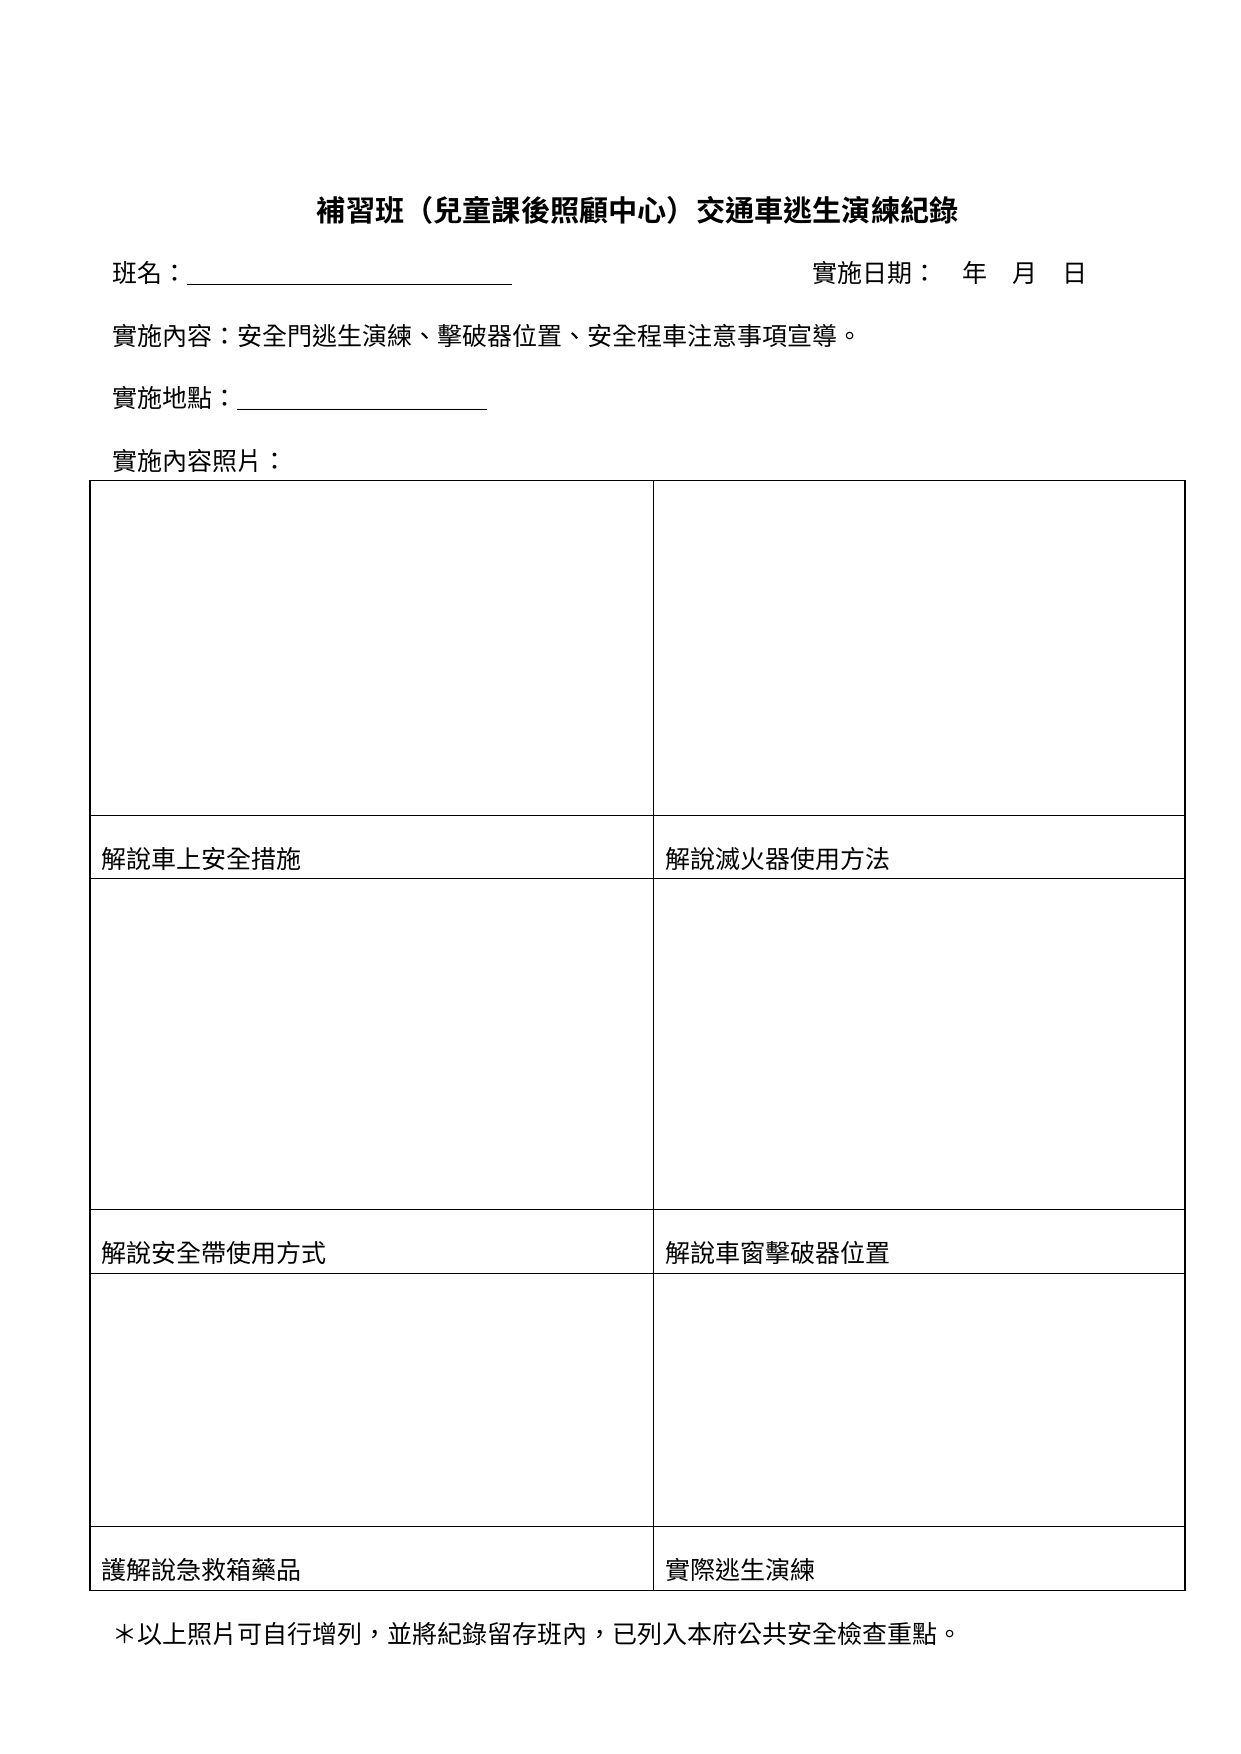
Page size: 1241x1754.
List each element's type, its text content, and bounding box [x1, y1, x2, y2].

table_cell 護解說急救箱藥品 [91, 1527, 653, 1589]
table_cell 解說車窗擊破器位置 [654, 1210, 1184, 1273]
table_cell 實際逃生演練 [654, 1527, 1184, 1589]
text 班名：＿＿＿＿＿＿＿＿＿＿＿＿＿ 實施日期： 年 月 日 [112, 230, 1162, 292]
text ＊以上照片可自行增列，並將紀錄留存班內，已列入本府公共安全檢查重點。 [112, 1591, 1162, 1653]
table_cell 解說滅火器使用方法 [654, 816, 1184, 878]
table_cell 解說車上安全措施 [91, 816, 653, 878]
table_cell 解說安全帶使用方式 [91, 1210, 653, 1273]
table_header [654, 481, 1184, 814]
table_cell [91, 879, 653, 1209]
table_cell [654, 1274, 1184, 1526]
table_cell [91, 1274, 653, 1526]
text 補習班（兒童課後照顧中心）交通車逃生演練紀錄 [112, 167, 1162, 230]
text 實施地點：＿＿＿＿＿＿＿＿＿＿ [112, 355, 1162, 417]
text 實施內容：安全門逃生演練、擊破器位置、安全程車注意事項宣導。 [112, 292, 1162, 355]
table_header [91, 481, 653, 814]
text 實施內容照片： [112, 417, 1162, 480]
table_cell [654, 879, 1184, 1209]
